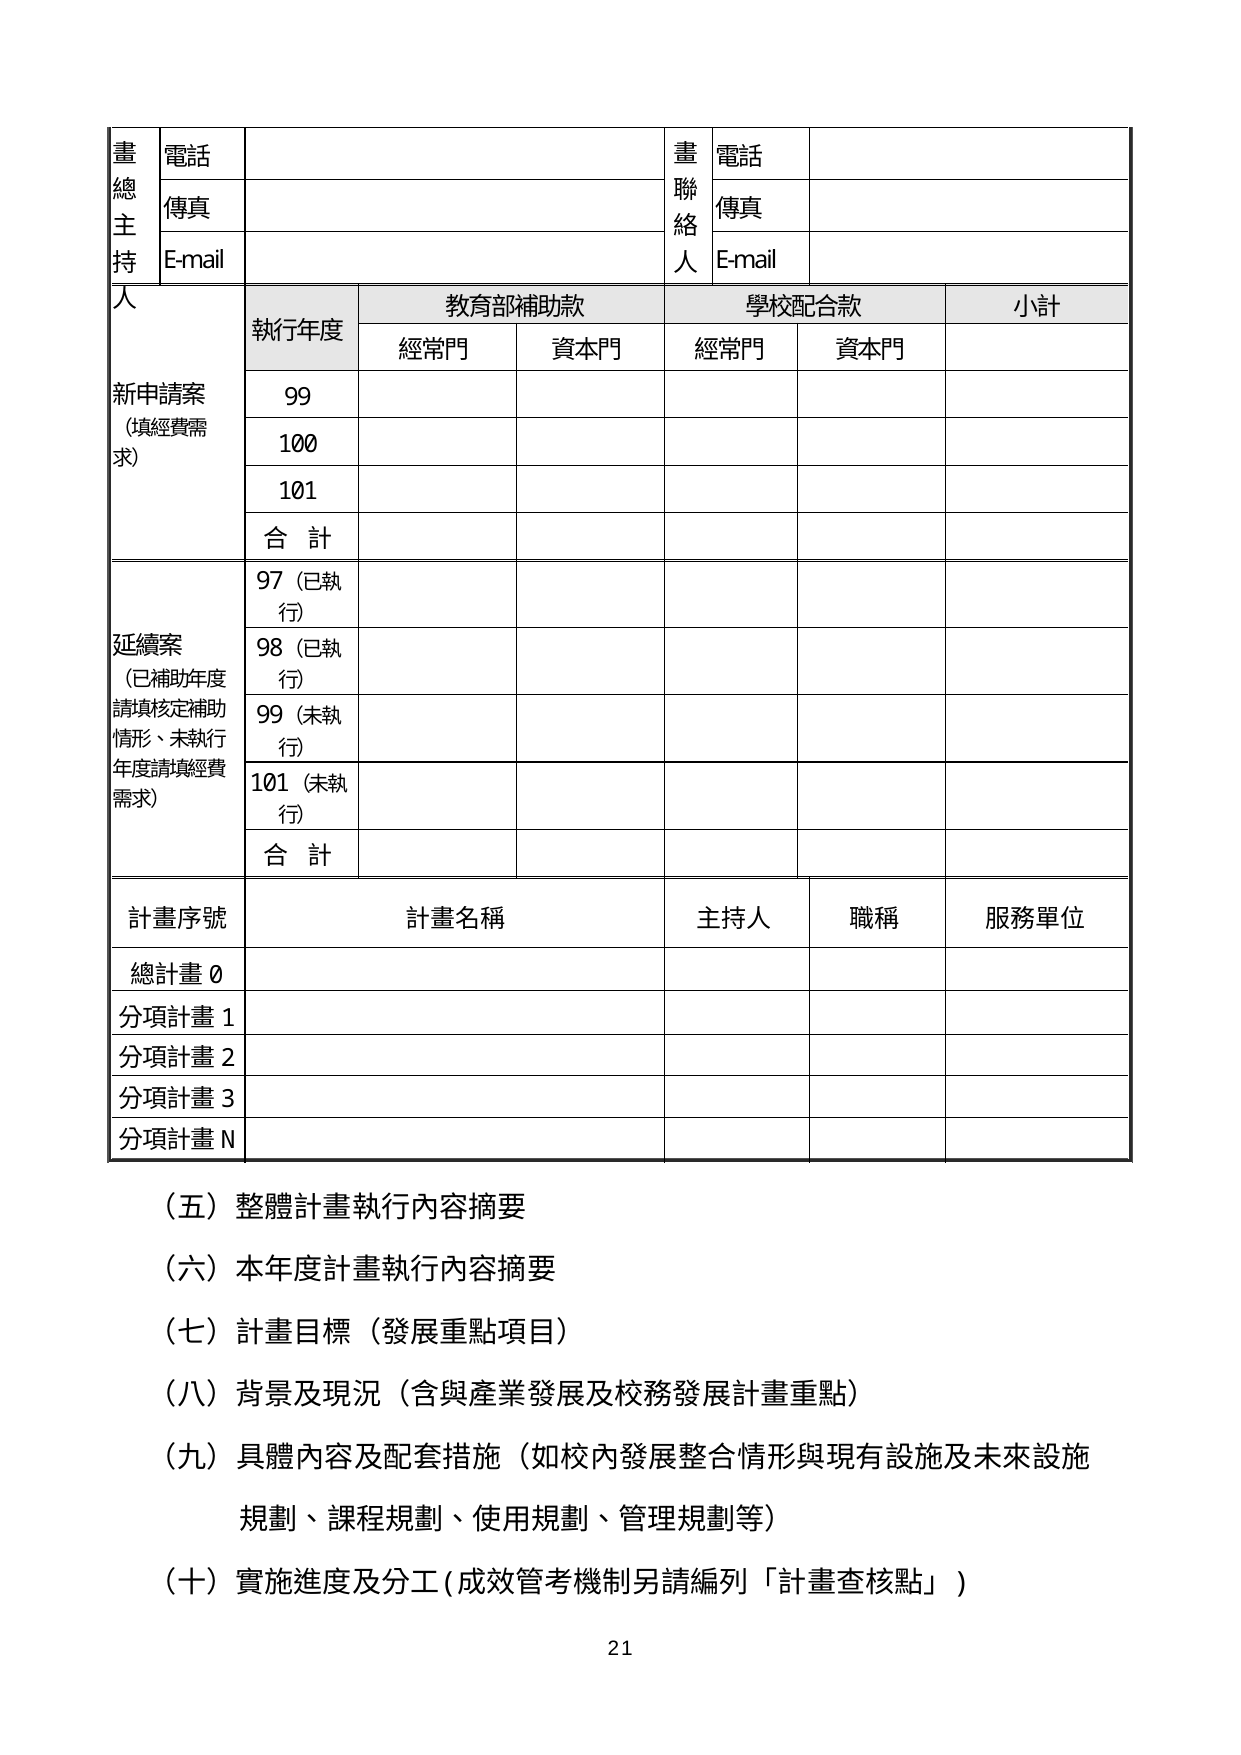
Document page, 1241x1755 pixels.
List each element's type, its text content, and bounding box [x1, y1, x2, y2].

table_cell [798, 418, 945, 464]
table_cell [246, 948, 664, 990]
table_cell [798, 763, 945, 829]
table_cell [359, 628, 516, 694]
table_cell [946, 763, 1128, 829]
table_cell [665, 513, 797, 559]
table_cell 延續案 （已補助年度請填核定補助情形、未執行年度請填經費需求） [112, 562, 244, 876]
table_cell [246, 991, 664, 1034]
table_cell [359, 418, 516, 464]
table_cell [359, 695, 516, 761]
text （九）具體內容及配套措施（如校內發展整合情形與現有設施及未來設施規劃、課程規劃、使用規劃、管理規劃等） [148, 1413, 1093, 1538]
table_cell 分項計畫2 [112, 1035, 244, 1075]
table_cell [798, 513, 945, 559]
table_cell 總計畫0 [112, 948, 244, 990]
table_cell 執行年度 [246, 286, 358, 370]
table_cell [810, 232, 1128, 283]
table_cell 傳真 [161, 180, 244, 231]
table_cell 97（已執行） [246, 562, 358, 627]
table_cell [665, 562, 797, 627]
text （六）本年度計畫執行內容摘要 [148, 1225, 1093, 1288]
table_cell [946, 466, 1128, 512]
table_cell [946, 371, 1128, 417]
table_cell [798, 562, 945, 627]
table_cell [946, 695, 1128, 761]
table_cell [517, 371, 664, 417]
table_cell [359, 763, 516, 829]
table_cell [517, 695, 664, 761]
table_cell [946, 324, 1128, 370]
table_cell [665, 628, 797, 694]
table_cell 教育部補助款 [359, 286, 664, 323]
table_cell 100 [246, 418, 358, 464]
table_cell 101（未執行） [246, 763, 358, 829]
table_cell [798, 371, 945, 417]
table_cell 資本門 [517, 324, 664, 370]
table_cell [946, 948, 1128, 990]
table_cell 主持人 [665, 879, 809, 947]
table_cell 101 [246, 466, 358, 512]
table_cell 電話 [713, 128, 809, 179]
table_cell [246, 1076, 664, 1117]
table_cell [359, 830, 516, 876]
table_cell [665, 1076, 809, 1117]
table_cell 分項計畫N [112, 1118, 244, 1158]
table_cell [246, 180, 664, 231]
table_cell 經常門 [665, 324, 797, 370]
table_cell [665, 418, 797, 464]
table_cell [946, 1076, 1128, 1117]
table_cell [517, 562, 664, 627]
table_cell [798, 830, 945, 876]
text （十）實施進度及分工(成效管考機制另請編列「計畫查核點」) [148, 1538, 1093, 1600]
table_cell 分項計畫3 [112, 1076, 244, 1117]
table_cell [810, 1076, 945, 1117]
table_cell 99 [246, 371, 358, 417]
table_cell [798, 628, 945, 694]
table_cell [246, 1118, 664, 1158]
table_cell 小計 [946, 286, 1128, 323]
table_cell E-mail [713, 232, 809, 283]
table_cell 服務單位 [946, 879, 1128, 947]
table_cell 新申請案 （填經費需求） [112, 286, 244, 559]
table_cell 電話 [161, 128, 244, 179]
table_cell [665, 466, 797, 512]
table_cell [359, 513, 516, 559]
table_cell [246, 1035, 664, 1075]
table_cell 合 計 [246, 513, 358, 559]
table_cell 99（未執行） [246, 695, 358, 761]
table_cell [517, 418, 664, 464]
table_cell 合 計 [246, 830, 358, 876]
table_cell [665, 948, 809, 990]
table_cell [946, 1035, 1128, 1075]
table_cell [665, 763, 797, 829]
table_cell [810, 128, 1128, 179]
table_cell [246, 232, 664, 283]
table_cell [359, 562, 516, 627]
table_cell 傳真 [713, 180, 809, 231]
table_cell [946, 418, 1128, 464]
table_cell 98（已執行） [246, 628, 358, 694]
table_cell 計 畫 總 主 持 人 [112, 128, 159, 283]
table_cell [665, 371, 797, 417]
table_cell [946, 513, 1128, 559]
table_cell 資本門 [798, 324, 945, 370]
table_cell E-mail [161, 232, 244, 283]
table_cell [517, 763, 664, 829]
table_cell [359, 466, 516, 512]
table_cell [810, 180, 1128, 231]
table_cell 計畫序號 [112, 879, 244, 947]
table_cell 分項計畫1 [112, 991, 244, 1034]
table_cell [246, 128, 664, 179]
table_cell [810, 1035, 945, 1075]
table_cell [665, 991, 809, 1034]
table_cell [798, 695, 945, 761]
table_cell [810, 1118, 945, 1158]
table_cell 經常門 [359, 324, 516, 370]
table_cell [517, 628, 664, 694]
table_cell [946, 628, 1128, 694]
table_cell [946, 1118, 1128, 1158]
table_cell [798, 466, 945, 512]
table_cell [665, 1035, 809, 1075]
table_cell [946, 991, 1128, 1034]
table_cell [359, 371, 516, 417]
table_cell [946, 562, 1128, 627]
table_cell [665, 695, 797, 761]
table_cell [946, 830, 1128, 876]
table_cell [517, 466, 664, 512]
table_cell 計畫名稱 [246, 879, 664, 947]
table_cell [665, 830, 797, 876]
table_cell [665, 1118, 809, 1158]
table_cell [517, 830, 664, 876]
text （七）計畫目標（發展重點項目） [148, 1288, 1093, 1350]
table_cell 畫 聯 絡 人 [665, 128, 712, 283]
table_cell [810, 948, 945, 990]
table_cell [810, 991, 945, 1034]
table_cell 學校配合款 [665, 286, 945, 323]
text （五）整體計畫執行內容摘要 [148, 1163, 1093, 1225]
table_cell [517, 513, 664, 559]
text （八）背景及現況（含與產業發展及校務發展計畫重點） [148, 1350, 1093, 1413]
table_cell 職稱 [810, 879, 945, 947]
